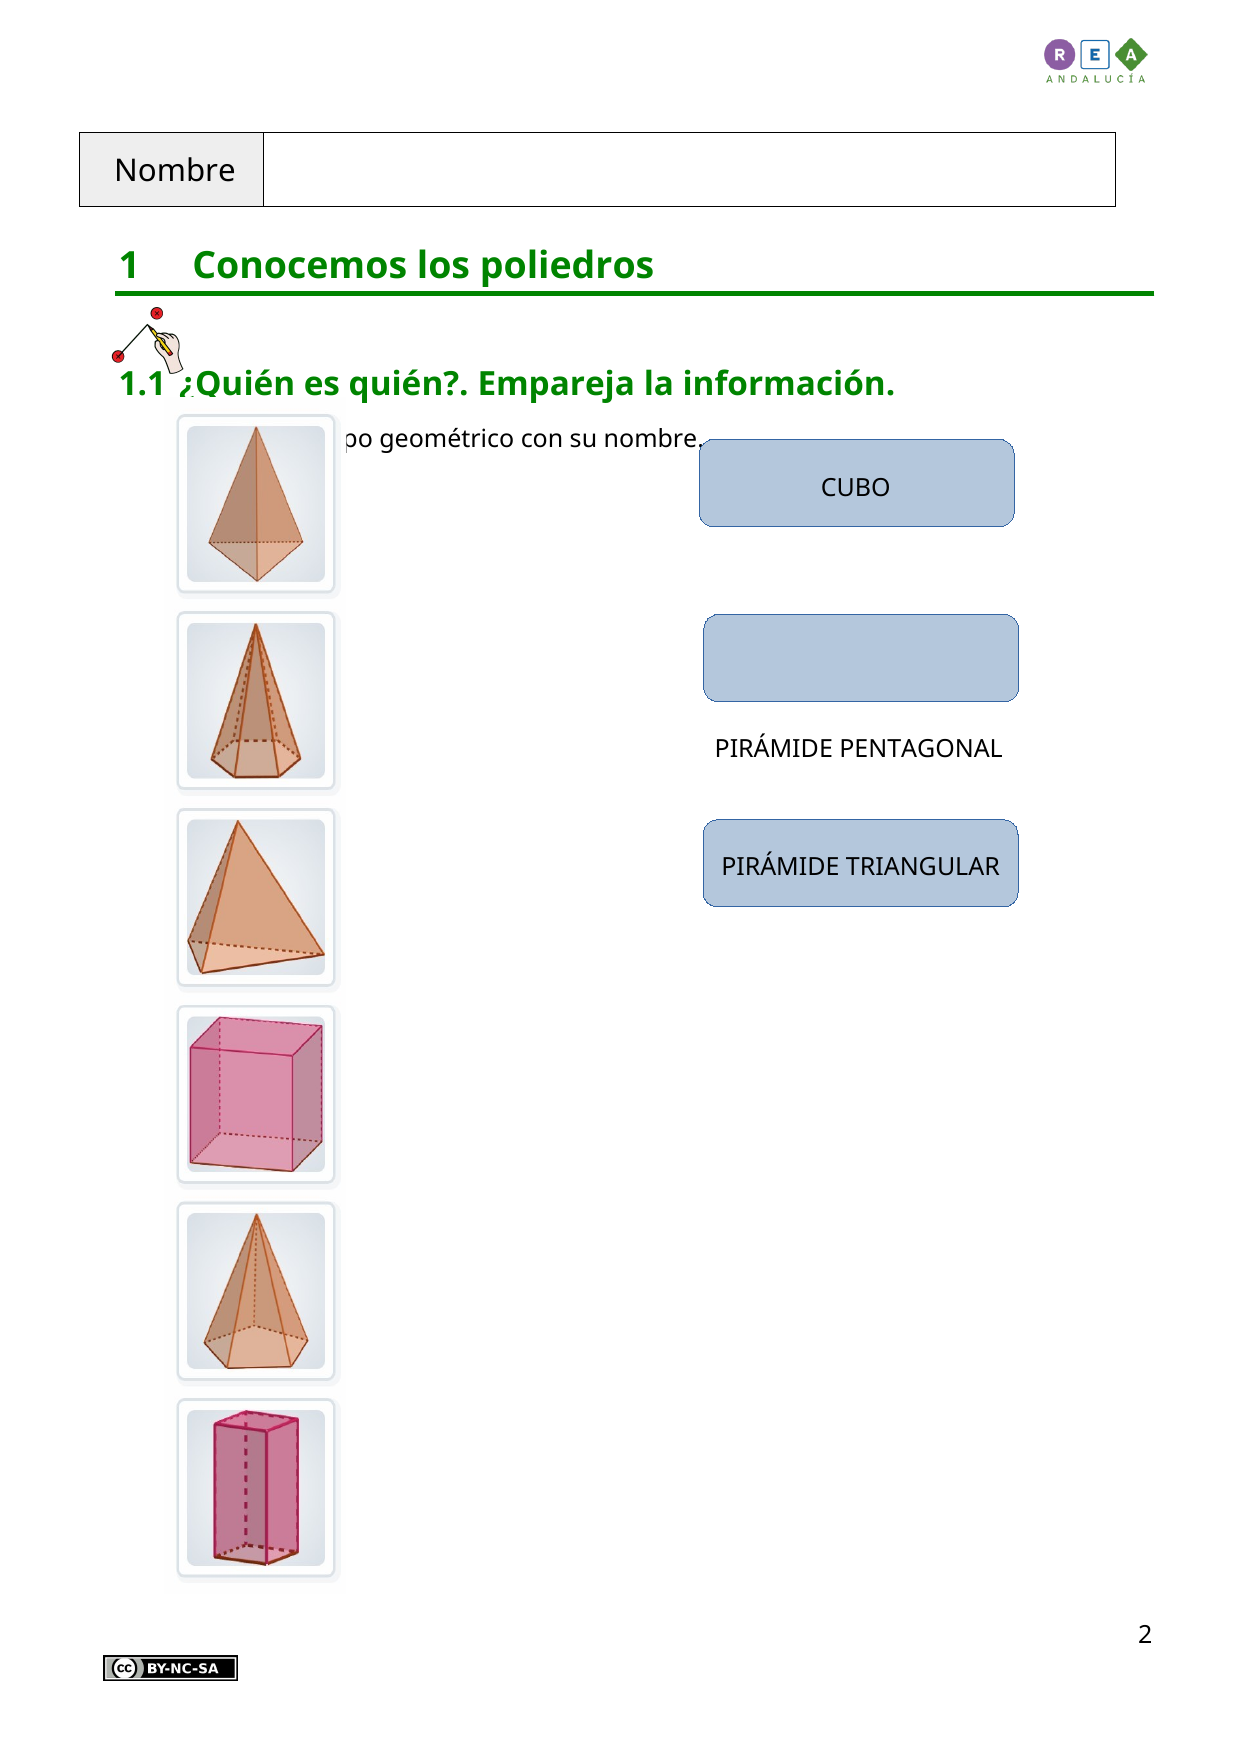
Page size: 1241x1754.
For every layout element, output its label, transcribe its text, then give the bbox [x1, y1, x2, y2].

text PIRÁMIDE PENTAGONAL [708, 731, 1152, 765]
text 1.1 ¿Quién es quién?. Empareja la información. [118, 359, 1152, 405]
text CUBO [821, 469, 917, 503]
text Une los cuerpo geométrico con su nombre. [347, 421, 1152, 455]
picture [103, 1655, 238, 1681]
table_header [264, 133, 1115, 206]
picture [110, 303, 185, 378]
picture [1039, 33, 1152, 88]
list Conocemos los poliedros [118, 239, 1152, 290]
picture [163, 397, 347, 1594]
table_header Nombre [80, 133, 263, 206]
text Une los cuerpo geométrico con su nombre. [118, 421, 163, 455]
text PIRÁMIDE TRIANGULAR [721, 848, 1105, 882]
